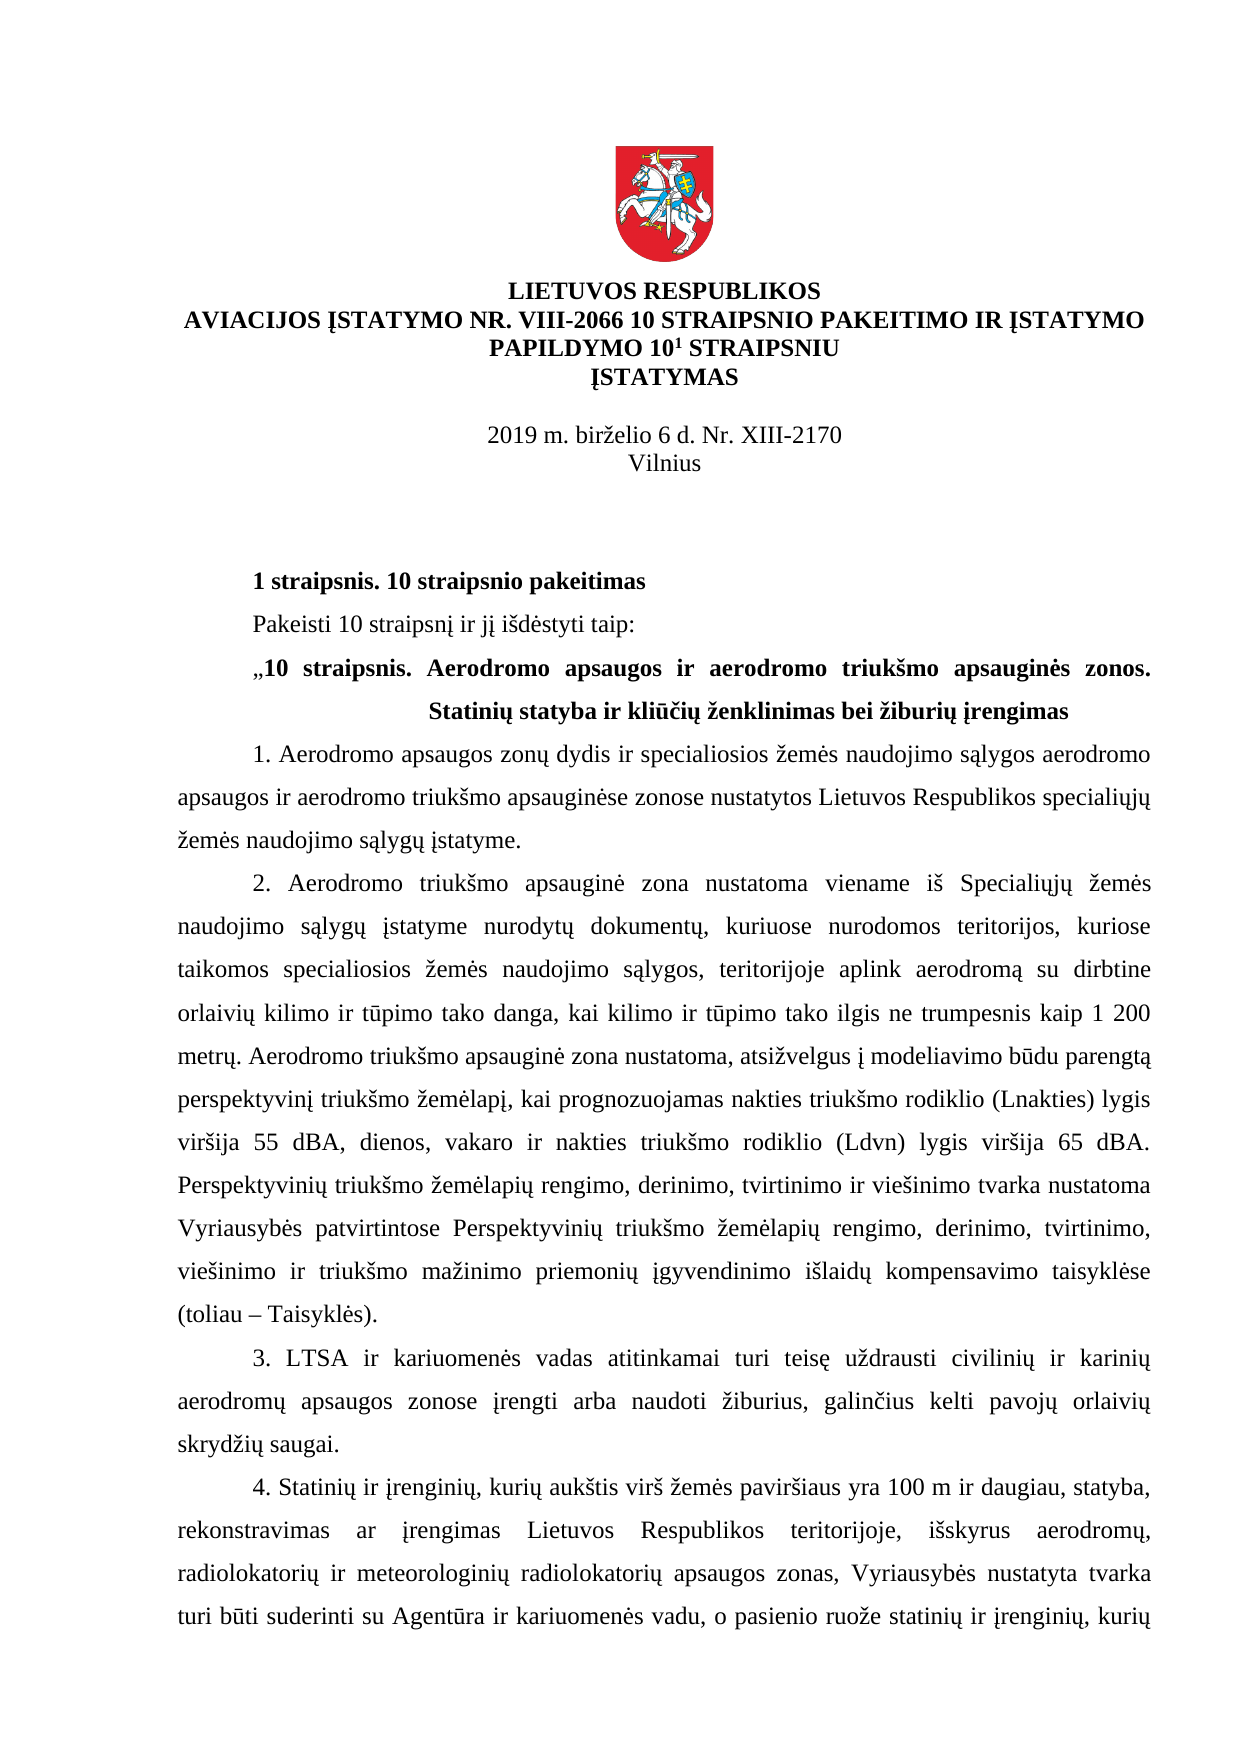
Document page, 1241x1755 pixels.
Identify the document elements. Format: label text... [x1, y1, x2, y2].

text „10 straipsnis. Aerodromo apsaugos ir aerodromo triukšmo apsauginės zonos. Statinių statyba ir kliūčių ženklinimas bei žiburių įrengimas [252, 653, 1152, 724]
text Pakeisti 10 straipsnį ir jį išdėstyti taip: [177, 609, 1152, 638]
text 1. Aerodromo apsaugos zonų dydis ir specialiosios žemės naudojimo sąlygos aerodromo apsaugos ir aerodromo triukšmo apsauginėse zonose nustatytos Lietuvos Respublikos specialiųjų žemės naudojimo sąlygų įstatyme. [177, 739, 1152, 854]
text AVIACIJOS ĮSTATYMO NR. VIII-2066 10 STRAIPSNIO PAKEITIMO IR ĮSTATYMO PAPILDYMO 101 STRAIPSNIU [177, 305, 1152, 362]
text ĮSTATYMAS [177, 362, 1152, 391]
text Vilnius [177, 448, 1152, 477]
text 2. Aerodromo triukšmo apsauginė zona nustatoma viename iš Specialiųjų žemės naudojimo sąlygų įstatyme nurodytų dokumentų, kuriuose nurodomos teritorijos, kuriose taikomos specialiosios žemės naudojimo sąlygos, teritorijoje aplink aerodromą su dirbtine orlaivių kilimo ir tūpimo tako danga, kai kilimo ir tūpimo tako ilgis ne trumpesnis kaip 1 200 metrų. Aerodromo triukšmo apsauginė zona nustatoma, atsižvelgus į modeliavimo būdu parengtą perspektyvinį triukšmo žemėlapį, kai prognozuojamas nakties triukšmo rodiklio (Lnakties) lygis viršija 55 dBA, dienos, vakaro ir nakties triukšmo rodiklio (Ldvn) lygis viršija 65 dBA. Perspektyvinių triukšmo žemėlapių rengimo, derinimo, tvirtinimo ir viešinimo tvarka nustatoma Vyriausybės patvirtintose Perspektyvinių triukšmo žemėlapių rengimo, derinimo, tvirtinimo, viešinimo ir triukšmo mažinimo priemonių įgyvendinimo išlaidų kompensavimo taisyklėse (toliau – Taisyklės). [177, 868, 1152, 1328]
text 4. Statinių ir įrenginių, kurių aukštis virš žemės paviršiaus yra 100 m ir daugiau, statyba, rekonstravimas ar įrengimas Lietuvos Respublikos teritorijoje, išskyrus aerodromų, radiolokatorių ir meteorologinių radiolokatorių apsaugos zonas, Vyriausybės nustatyta tvarka turi būti suderinti su Agentūra ir kariuomenės vadu, o pasienio ruože statinių ir įrenginių, kurių [177, 1472, 1152, 1630]
text LIETUVOS RESPUBLIKOS [177, 276, 1152, 305]
text 3. LTSA ir kariuomenės vadas atitinkamai turi teisę uždrausti civilinių ir karinių aerodromų apsaugos zonose įrengti arba naudoti žiburius, galinčius kelti pavojų orlaivių skrydžių saugai. [177, 1343, 1152, 1458]
text 1 straipsnis. 10 straipsnio pakeitimas [177, 566, 1152, 595]
text 2019 m. birželio 6 d. Nr. XIII-2170 [177, 420, 1152, 448]
